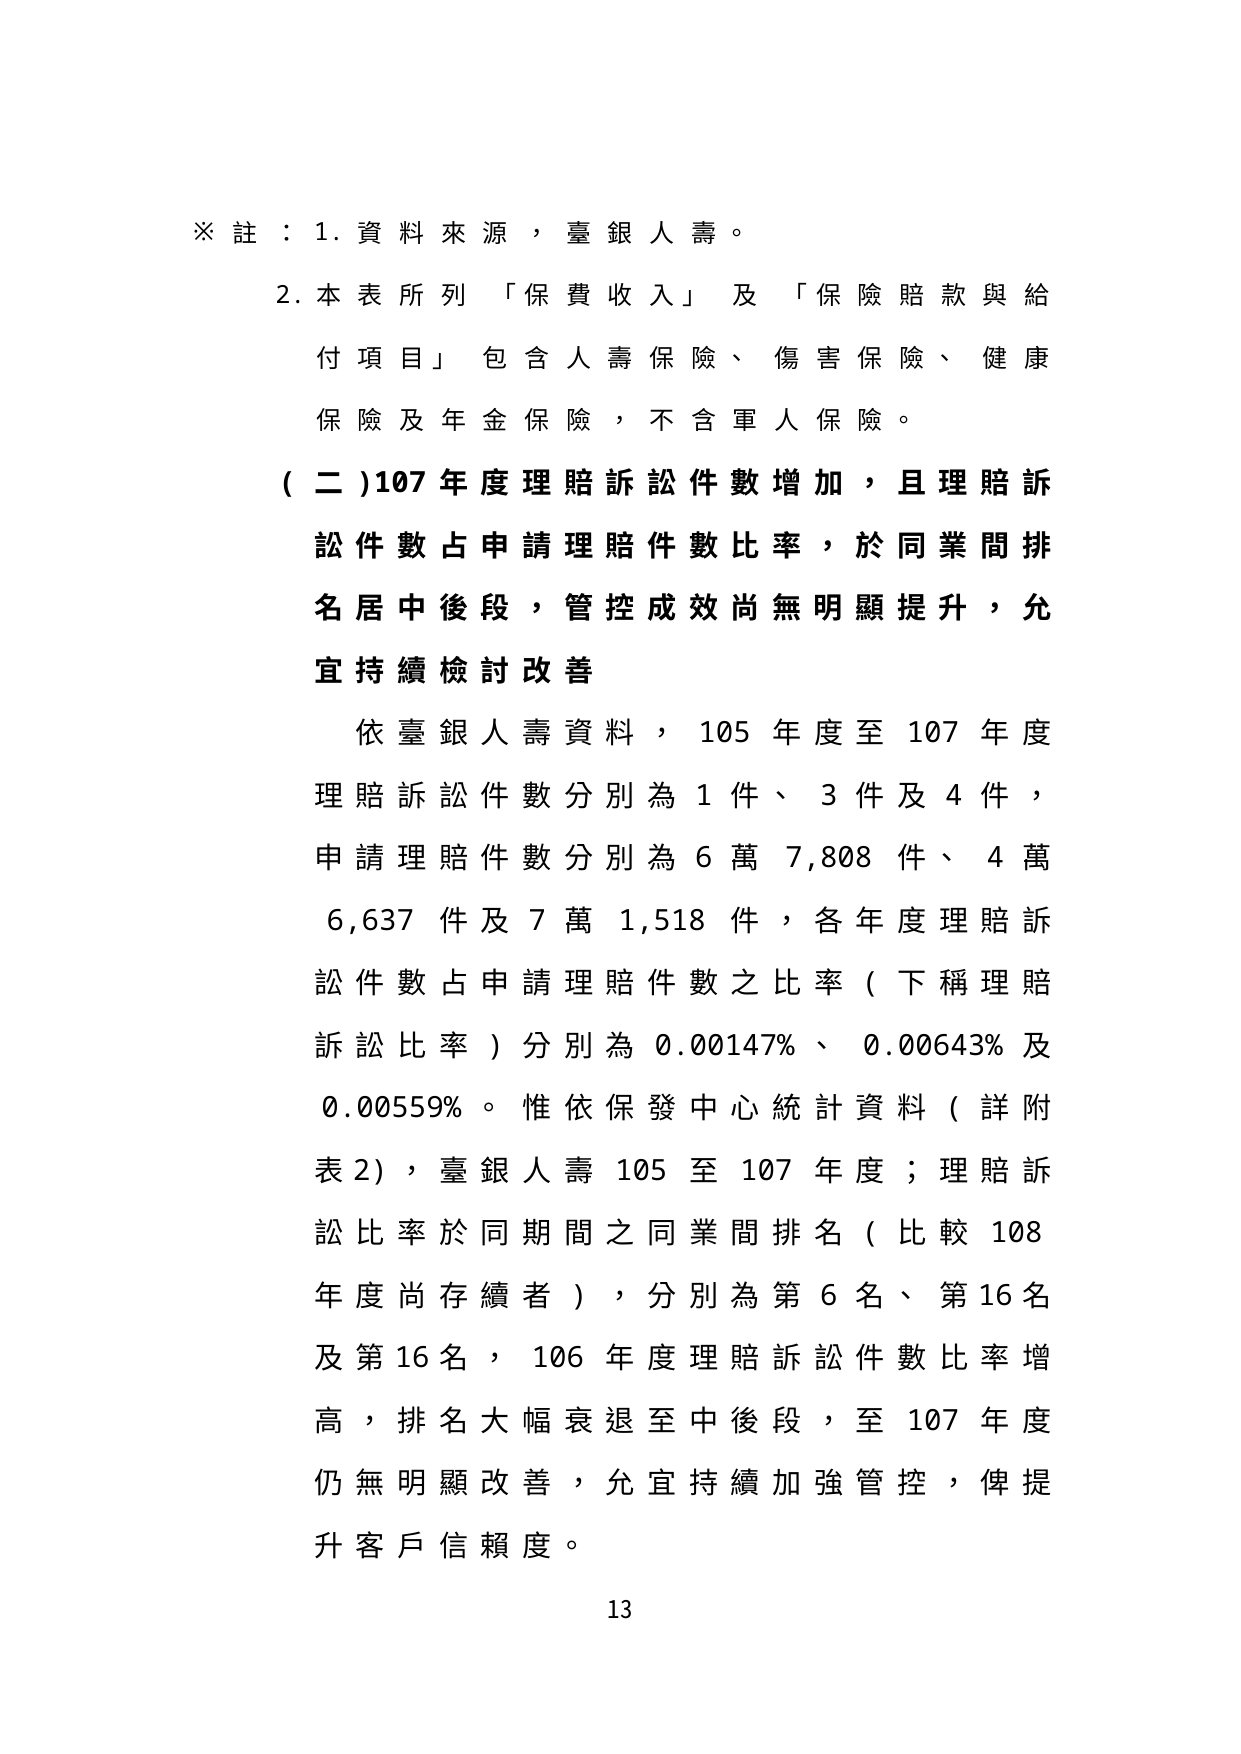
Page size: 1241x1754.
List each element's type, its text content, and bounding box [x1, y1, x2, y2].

text ※註：1.資料來源，臺銀人壽。 [183, 189, 1058, 252]
text 2.本表所列「保費收入」及「保險賠款與給付項目」包含人壽保險、傷害保險、健康保險及年金保險，不含軍人保險。 [183, 252, 1058, 439]
text 依臺銀人壽資料，105年度至107年度理賠訴訟件數分別為1件、3件及4件，申請理賠件數分別為6萬7,808件、4萬6,637件及7萬1,518件，各年度理賠訴訟件數占申請理賠件數之比率(下稱理賠訴訟比率)分別為0.00147%、0.00643%及0.00559%。惟依保發中心統計資料(詳附表2)，臺銀人壽105至107年度；理賠訴訟比率於同期間之同業間排名(比較108年度尚存續者)，分別為第6名、第16名及第16名，106年度理賠訴訟件數比率增高，排名大幅衰退至中後段，至107年度仍無明顯改善，允宜持續加強管控，俾提升客戶信賴度。 [271, 689, 1058, 1564]
text (二)107年度理賠訴訟件數增加，且理賠訴訟件數占申請理賠件數比率，於同業間排名居中後段，管控成效尚無明顯提升，允宜持續檢討改善 [242, 439, 1058, 689]
